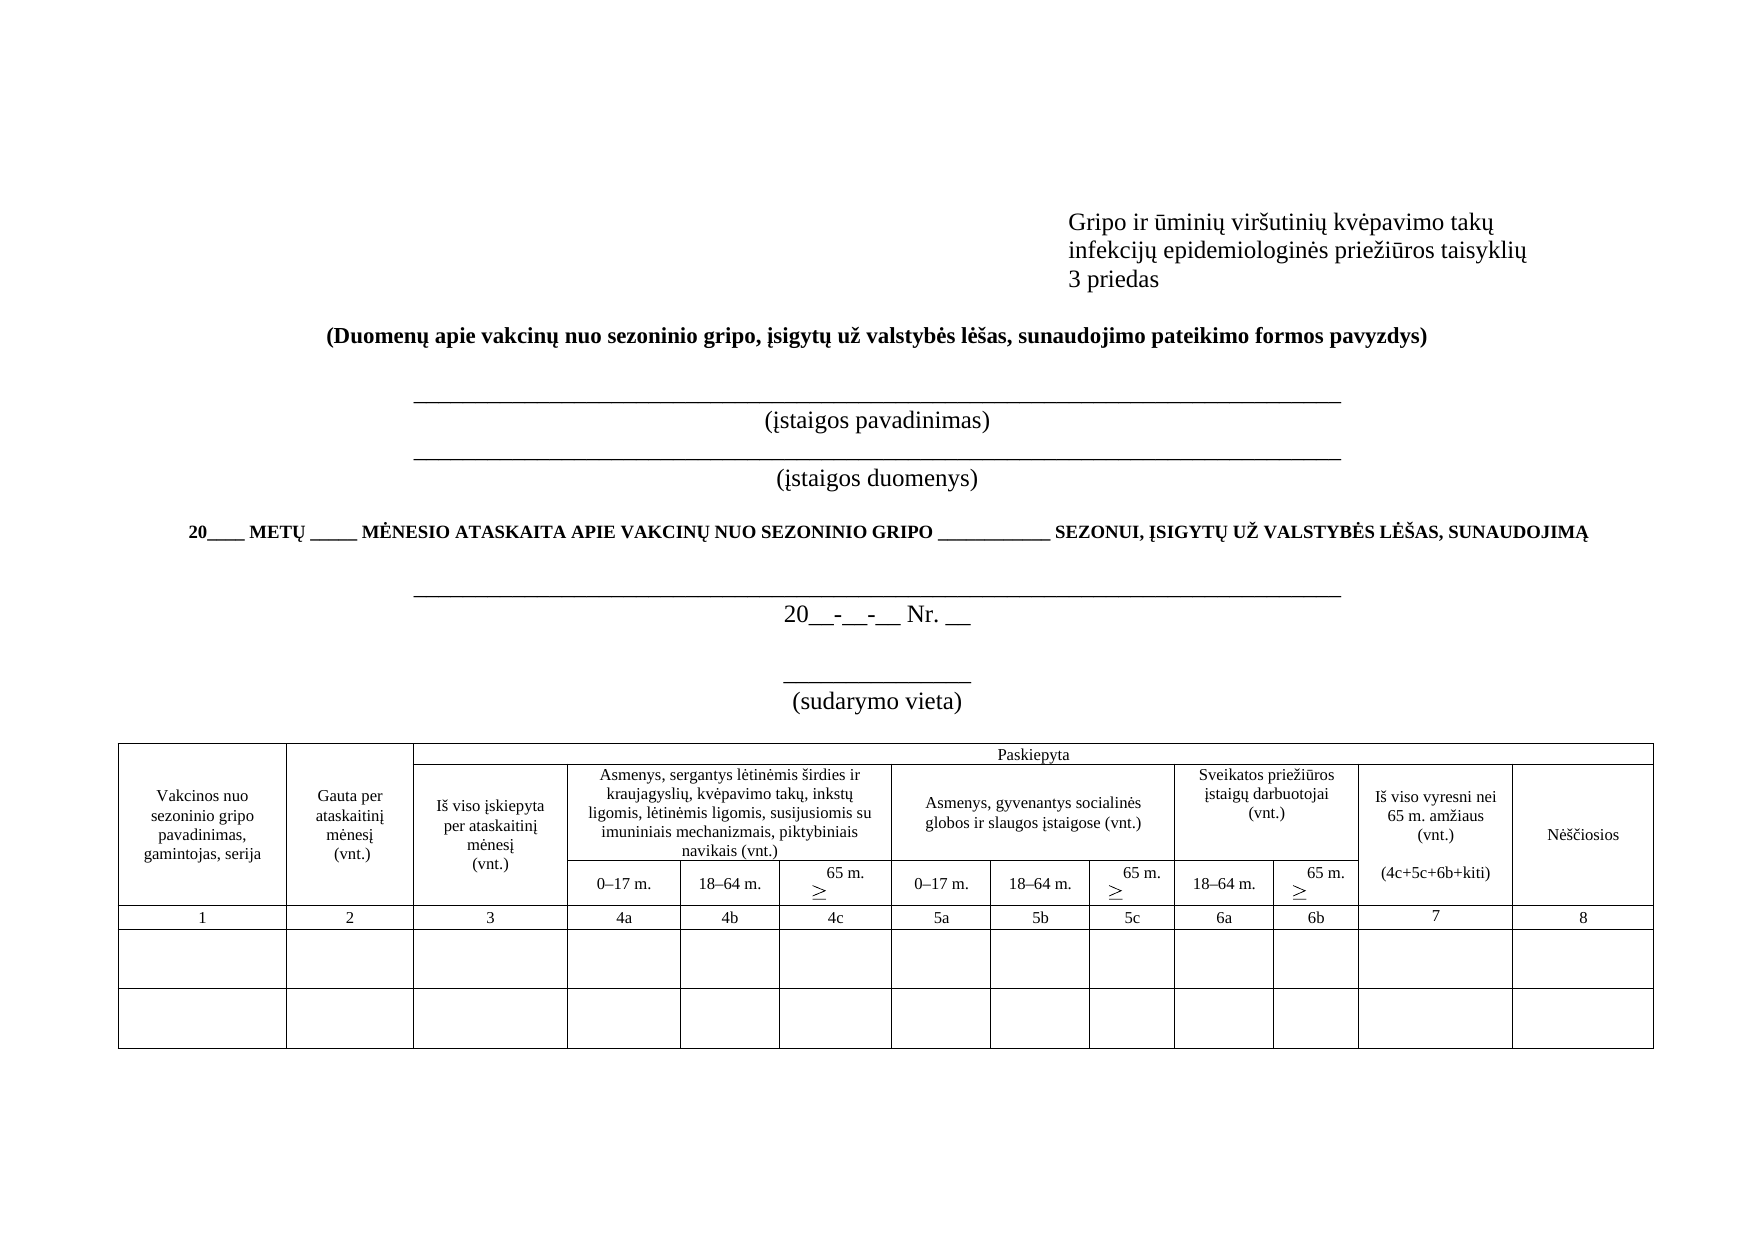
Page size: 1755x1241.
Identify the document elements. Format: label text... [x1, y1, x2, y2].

table_cell [414, 989, 567, 1048]
table_cell [1359, 930, 1512, 988]
table_cell 0–17 m. [568, 861, 680, 905]
text 3 priedas [1068, 264, 1636, 293]
table_cell 18–64 m. [1175, 861, 1273, 905]
text _ [118, 377, 1636, 406]
table_cell 5a [892, 906, 990, 928]
text infekcijų epidemiologinės priežiūros taisyklių [1068, 235, 1636, 264]
text _______________ [118, 657, 1636, 686]
table_cell [991, 930, 1089, 988]
table_cell [287, 930, 413, 988]
table_cell Nėščiosios [1513, 765, 1653, 905]
table_cell >=65 m. [780, 861, 891, 905]
table_header Gauta per ataskaitinį mėnesį (vnt.) [287, 744, 413, 905]
table_cell Iš viso įskiepyta per ataskaitinį mėnesį (vnt.) [414, 765, 567, 905]
table_cell [1175, 930, 1273, 988]
table_cell 3 [414, 906, 567, 928]
table_header Vakcinos nuo sezoninio gripo pavadinimas, gamintojas, serija [119, 744, 286, 905]
table_cell 5b [991, 906, 1089, 928]
table_cell >=65 m. [1274, 861, 1358, 905]
table_cell [892, 989, 990, 1048]
table_cell [1359, 989, 1512, 1048]
table_cell 0–17 m. [892, 861, 990, 905]
table_cell [414, 930, 567, 988]
table_cell 18–64 m. [991, 861, 1089, 905]
table_cell [1090, 989, 1174, 1048]
table_cell [1175, 989, 1273, 1048]
table_cell Asmenys, sergantys lėtinėmis širdies ir kraujagyslių, kvėpavimo takų, inkstų ligomis, lėtinėmis ligomis, susijusiomis su imuniniais mechanizmais, piktybiniais navikais (vnt.) [568, 765, 891, 860]
table_cell Iš viso vyresni nei 65 m. amžiaus (vnt.) (4c+5c+6b+kiti) [1359, 765, 1512, 905]
table_cell 5c [1090, 906, 1174, 928]
table_cell [1090, 930, 1174, 988]
table_cell [681, 989, 779, 1048]
table_cell [1274, 989, 1358, 1048]
table_cell [681, 930, 779, 988]
table_cell 4b [681, 906, 779, 928]
table_cell [568, 930, 680, 988]
table_cell [119, 989, 286, 1048]
table_cell 7 [1359, 906, 1512, 928]
text (Duomenų apie vakcinų nuo sezoninio gripo, įsigytų už valstybės lėšas, sunaudojimo pateikimo formos pavyzdys) [118, 322, 1636, 348]
table_cell Sveikatos priežiūros įstaigų darbuotojai (vnt.) [1175, 765, 1358, 860]
table_cell 1 [119, 906, 286, 928]
table_header Paskiepyta [414, 744, 1653, 763]
table_cell >=65 m. [1090, 861, 1174, 905]
text 20__-__-__ Nr. __ [118, 599, 1636, 628]
table_cell 18–64 m. [681, 861, 779, 905]
table_cell [1513, 930, 1653, 988]
text (įstaigos pavadinimas) [118, 406, 1636, 434]
table_cell [287, 989, 413, 1048]
table_cell [991, 989, 1089, 1048]
table_cell [780, 989, 891, 1048]
table_cell 4a [568, 906, 680, 928]
table_cell 2 [287, 906, 413, 928]
table_cell [568, 989, 680, 1048]
text _ [118, 434, 1636, 463]
table_cell [119, 930, 286, 988]
text (įstaigos duomenys) [118, 463, 1636, 492]
table_cell [892, 930, 990, 988]
table_cell 6b [1274, 906, 1358, 928]
table_cell 8 [1513, 906, 1653, 928]
table_cell 4c [780, 906, 891, 928]
table_cell Asmenys, gyvenantys socialinės globos ir slaugos įstaigose (vnt.) [892, 765, 1174, 860]
text _ [118, 571, 1636, 599]
table_cell [1513, 989, 1653, 1048]
text 20____ METŲ _____ MĖNESIO ATASKAITA APIE VAKCINŲ NUO SEZONINIO GRIPO ____________ SEZONUI, ĮSIGYTŲ UŽ VALSTYBĖS LĖŠAS, SUNAUDOJIMĄ [118, 521, 1636, 542]
table_cell 6a [1175, 906, 1273, 928]
text (sudarymo vieta) [118, 686, 1636, 714]
table_cell [780, 930, 891, 988]
text Gripo ir ūminių viršutinių kvėpavimo takų [1068, 207, 1636, 235]
table_cell [1274, 930, 1358, 988]
